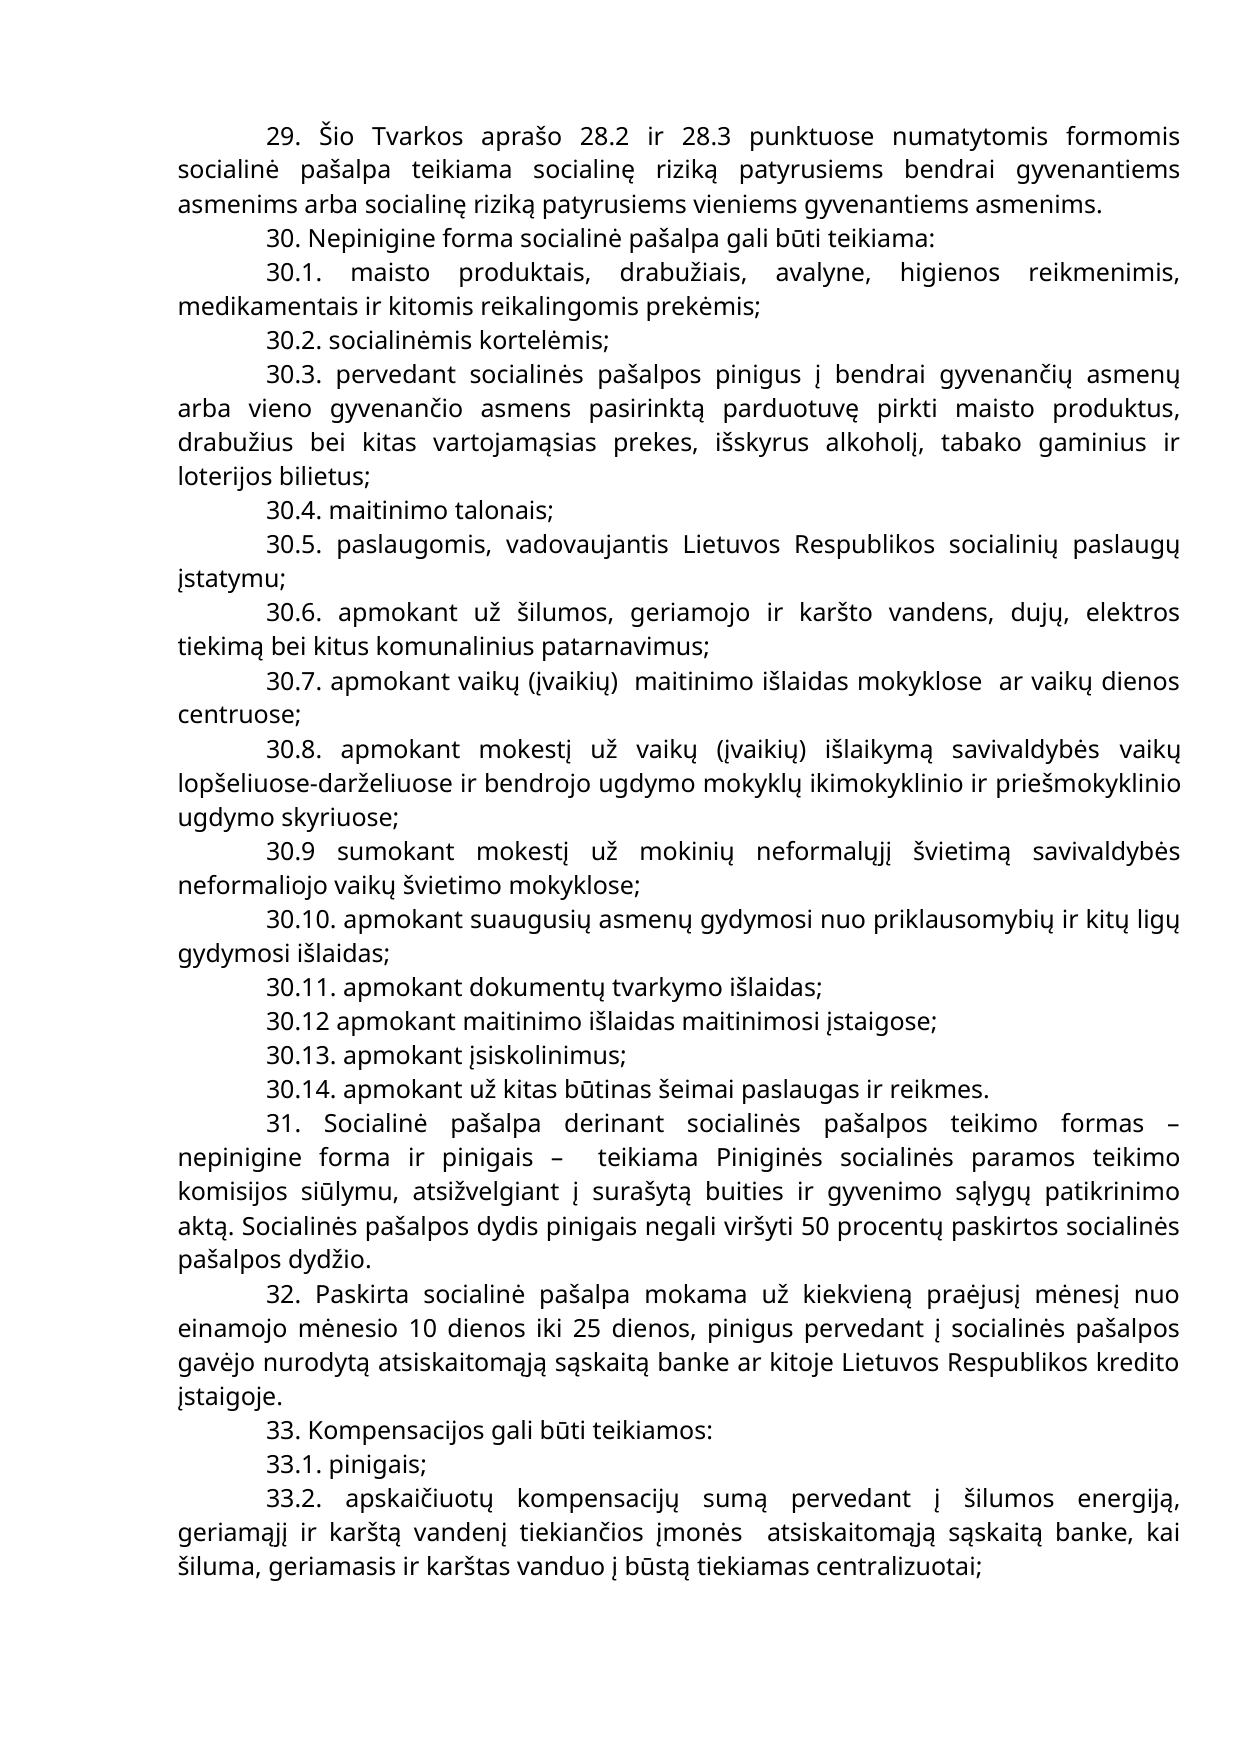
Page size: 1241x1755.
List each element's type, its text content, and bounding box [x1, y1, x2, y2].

text 30.11. apmokant dokumentų tvarkymo išlaidas; [177, 970, 1181, 1004]
text 29. Šio Tvarkos aprašo 28.2 ir 28.3 punktuose numatytomis formomis socialinė pašalpa teikiama socialinę riziką patyrusiems bendrai gyvenantiems asmenims arba socialinę riziką patyrusiems vieniems gyvenantiems asmenims. [177, 118, 1181, 220]
text 32. Paskirta socialinė pašalpa mokama už kiekvieną praėjusį mėnesį nuo einamojo mėnesio 10 dienos iki 25 dienos, pinigus pervedant į socialinės pašalpos gavėjo nurodytą atsiskaitomąją sąskaitą banke ar kitoje Lietuvos Respublikos kredito įstaigoje. [177, 1276, 1181, 1412]
text 33.2. apskaičiuotų kompensacijų sumą pervedant į šilumos energiją, geriamąjį ir karštą vandenį tiekiančios įmonės atsiskaitomąją sąskaitą banke, kai šiluma, geriamasis ir karštas vanduo į būstą tiekiamas centralizuotai; [177, 1481, 1181, 1583]
text 30.7. apmokant vaikų (įvaikių) maitinimo išlaidas mokyklose ar vaikų dienos centruose; [177, 663, 1181, 731]
text 30.13. apmokant įsiskolinimus; [177, 1038, 1181, 1072]
text 30.1. maisto produktais, drabužiais, avalyne, higienos reikmenimis, medikamentais ir kitomis reikalingomis prekėmis; [177, 254, 1181, 322]
text 30.9 sumokant mokestį už mokinių neformalųjį švietimą savivaldybės neformaliojo vaikų švietimo mokyklose; [177, 833, 1181, 902]
text 30. Nepinigine forma socialinė pašalpa gali būti teikiama: [177, 220, 1181, 254]
text 30.14. apmokant už kitas būtinas šeimai paslaugas ir reikmes. [177, 1072, 1181, 1106]
text 30.5. paslaugomis, vadovaujantis Lietuvos Respublikos socialinių paslaugų įstatymu; [177, 527, 1181, 595]
text 30.2. socialinėmis kortelėmis; [177, 322, 1181, 357]
text 30.8. apmokant mokestį už vaikų (įvaikių) išlaikymą savivaldybės vaikų lopšeliuose-darželiuose ir bendrojo ugdymo mokyklų ikimokyklinio ir priešmokyklinio ugdymo skyriuose; [177, 731, 1181, 833]
text 30.10. apmokant suaugusių asmenų gydymosi nuo priklausomybių ir kitų ligų gydymosi išlaidas; [177, 902, 1181, 970]
text 30.3. pervedant socialinės pašalpos pinigus į bendrai gyvenančių asmenų arba vieno gyvenančio asmens pasirinktą parduotuvę pirkti maisto produktus, drabužius bei kitas vartojamąsias prekes, išskyrus alkoholį, tabako gaminius ir loterijos bilietus; [177, 357, 1181, 493]
text 33. Kompensacijos gali būti teikiamos: [177, 1412, 1181, 1447]
text 30.4. maitinimo talonais; [177, 493, 1181, 527]
text 31. Socialinė pašalpa derinant socialinės pašalpos teikimo formas – nepinigine forma ir pinigais – teikiama Piniginės socialinės paramos teikimo komisijos siūlymu, atsižvelgiant į surašytą buities ir gyvenimo sąlygų patikrinimo aktą. Socialinės pašalpos dydis pinigais negali viršyti 50 procentų paskirtos socialinės pašalpos dydžio. [177, 1106, 1181, 1276]
text 33.1. pinigais; [177, 1447, 1181, 1481]
text 30.12 apmokant maitinimo išlaidas maitinimosi įstaigose; [177, 1004, 1181, 1038]
text 30.6. apmokant už šilumos, geriamojo ir karšto vandens, dujų, elektros tiekimą bei kitus komunalinius patarnavimus; [177, 595, 1181, 663]
